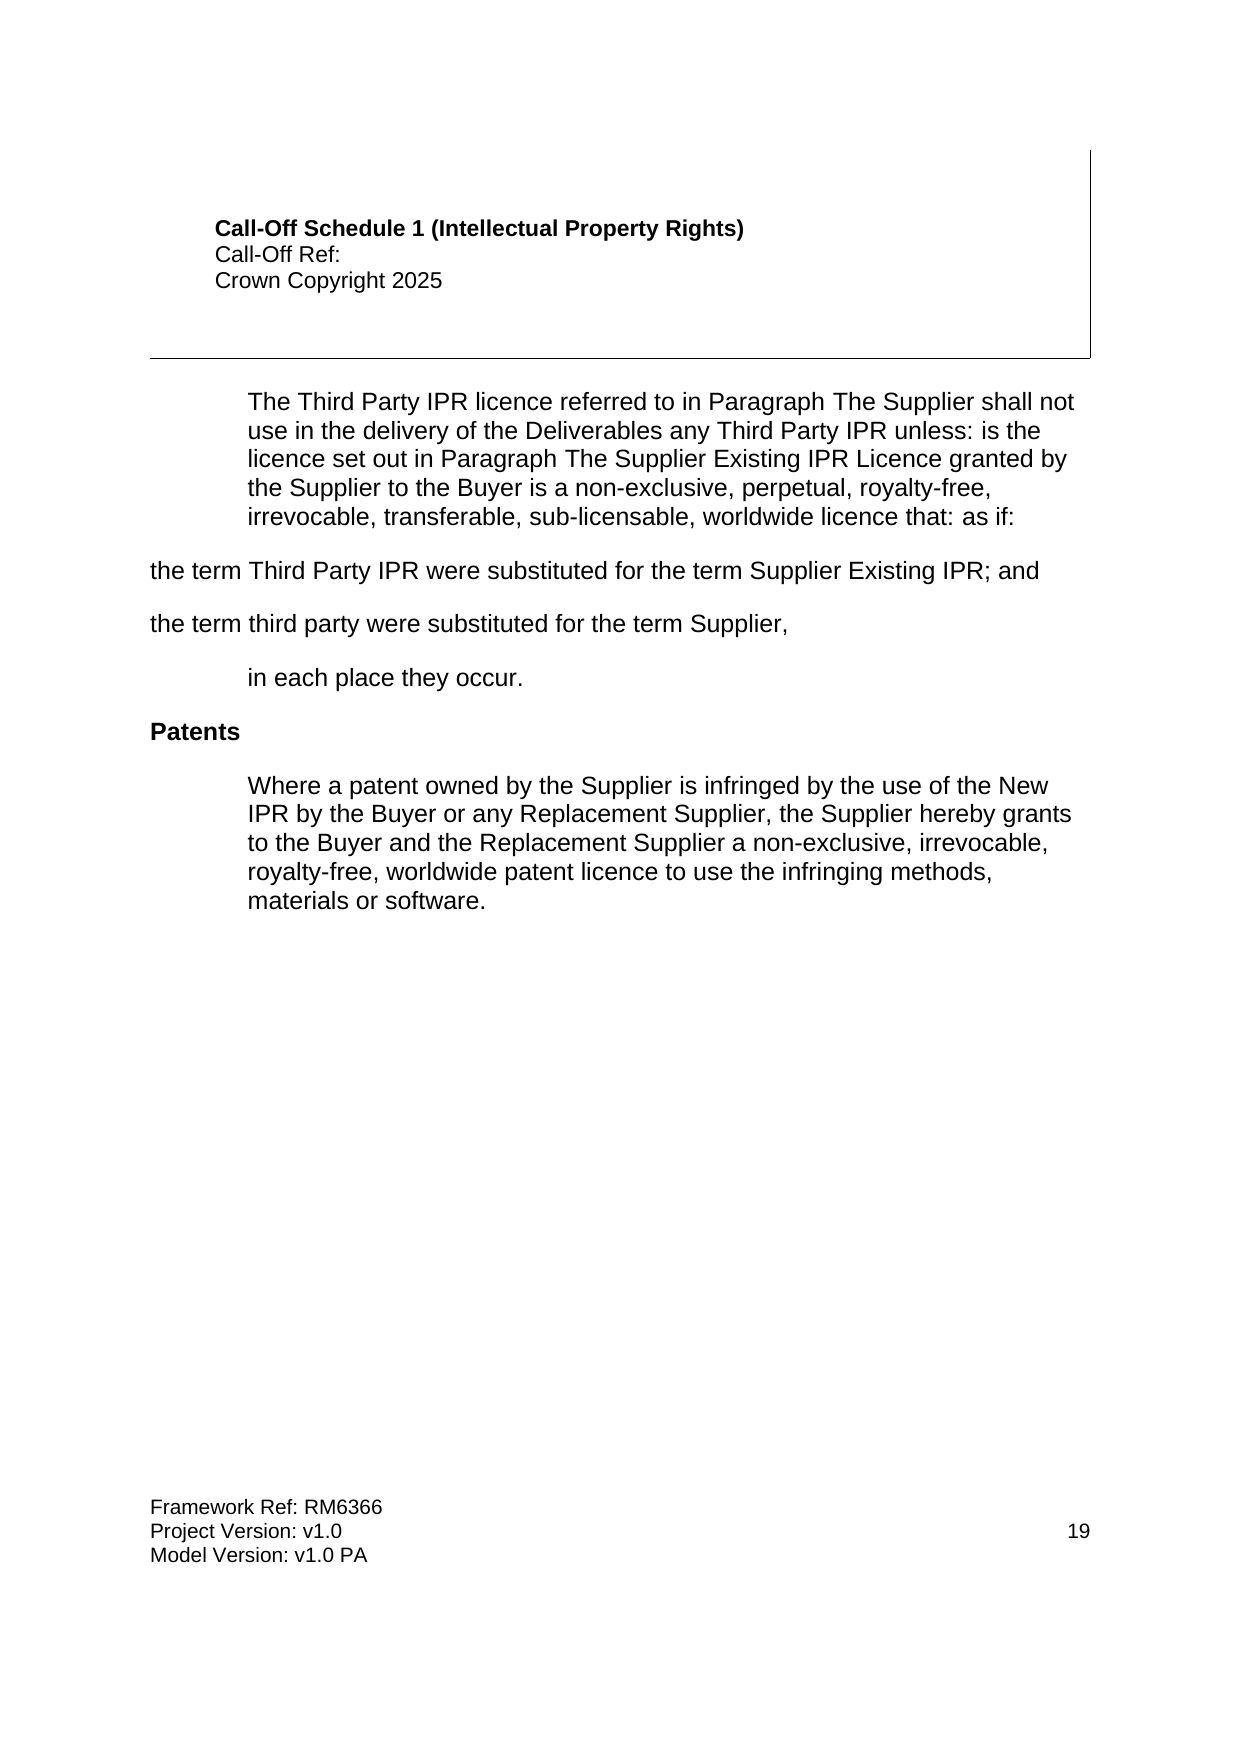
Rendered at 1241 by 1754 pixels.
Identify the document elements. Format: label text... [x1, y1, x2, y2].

subtitle the term third party were substituted for the term Supplier, [150, 609, 1090, 638]
subtitle Patents [150, 717, 1090, 746]
text in each place they occur. [247, 663, 1090, 692]
subtitle The Third Party IPR licence referred to in Paragraph 6.1 is the licence set out in Paragraph 2.3 as if: [247, 387, 1090, 531]
subtitle the term Third Party IPR were substituted for the term Supplier Existing IPR; and [150, 556, 1090, 584]
subtitle Where a patent owned by the Supplier is infringed by the use of the New IPR by the Buyer or any Replacement Supplier, the Supplier hereby grants to the Buyer and the Replacement Supplier a non-exclusive, irrevocable, royalty-free, worldwide patent licence to use the infringing methods, materials or software. [247, 771, 1090, 914]
